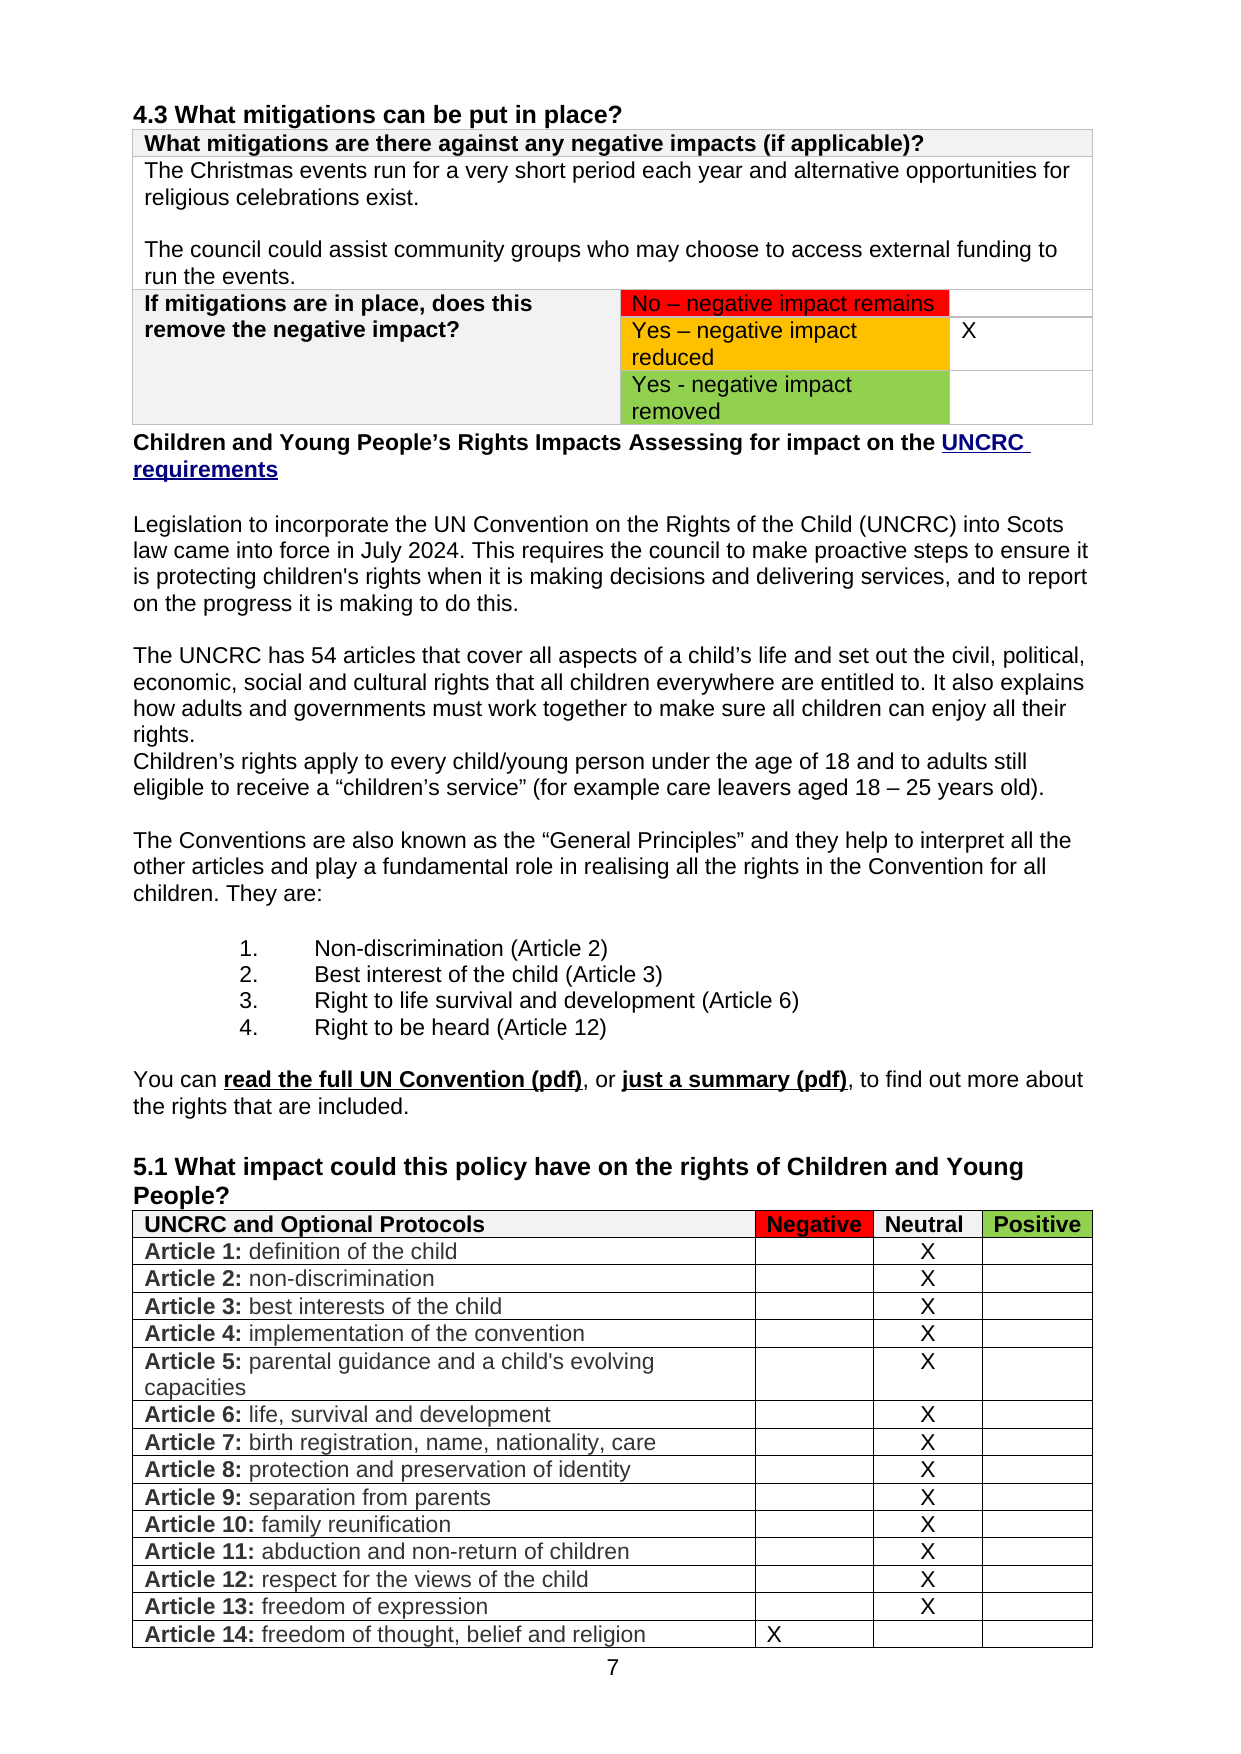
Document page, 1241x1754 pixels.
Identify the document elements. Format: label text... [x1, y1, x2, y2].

table_cell Article 11: abduction and non-return of children [133, 1538, 755, 1565]
table_header Neutral [874, 1211, 982, 1237]
subtitle Children and Young People’s Rights Impacts Assessing for impact on the UNCRC requirements [133, 429, 1093, 482]
table_cell X [874, 1456, 982, 1482]
table_cell No – negative impact remains [621, 290, 949, 316]
table_cell X [874, 1566, 982, 1592]
text The UNCRC has 54 articles that cover all aspects of a child’s life and set out the civil, political, economic, social and cultural rights that all children everywhere are entitled to. It also explains how adults and governments must work together to make sure all children can enjoy all their rights. [133, 642, 1093, 748]
table_cell [756, 1566, 873, 1592]
list Non-discrimination (Article 2) [239, 935, 1093, 961]
table_cell [950, 371, 1092, 424]
subtitle 4.3 What mitigations can be put in place? [133, 100, 1093, 129]
table_cell The Christmas events run for a very short period each year and alternative opportunities for religious celebrations exist. The council could assist community groups who may choose to access external funding to run the events. [133, 157, 1092, 289]
subtitle 5.1 What impact could this policy have on the rights of Children and Young People? [133, 1152, 1093, 1209]
table_cell [983, 1429, 1092, 1455]
table_cell [756, 1429, 873, 1455]
text Children’s rights apply to every child/young person under the age of 18 and to adults still eligible to receive a “children’s service” (for example care leavers aged 18 – 25 years old). [133, 748, 1093, 801]
table_cell [756, 1484, 873, 1510]
table_cell [983, 1265, 1092, 1292]
table_cell X [756, 1621, 873, 1647]
table_cell If mitigations are in place, does this remove the negative impact? [133, 290, 620, 424]
table_cell [983, 1320, 1092, 1347]
table_cell X [874, 1293, 982, 1319]
table_cell [983, 1538, 1092, 1565]
list Right to life survival and development (Article 6) [239, 987, 1093, 1014]
table_cell Article 12: respect for the views of the child [133, 1566, 755, 1592]
table_cell [756, 1511, 873, 1537]
table_header UNCRC and Optional Protocols [133, 1211, 755, 1237]
list Right to be heard (Article 12) [239, 1014, 1093, 1040]
table_cell [983, 1238, 1092, 1264]
table_cell [983, 1621, 1092, 1647]
table_cell X [874, 1320, 982, 1347]
table_cell Article 10: family reunification [133, 1511, 755, 1537]
text The Conventions are also known as the “General Principles” and they help to interpret all the other articles and play a fundamental role in realising all the rights in the Convention for all children. They are: [133, 827, 1093, 906]
table_cell Yes – negative impact reduced [621, 318, 949, 370]
table_cell X [874, 1511, 982, 1537]
table_cell Article 13: freedom of expression [133, 1593, 755, 1619]
table_cell [874, 1621, 982, 1647]
table_cell Yes - negative impact removed [621, 371, 949, 424]
table_header Negative [756, 1211, 873, 1237]
table_cell [756, 1293, 873, 1319]
table_cell X [874, 1429, 982, 1455]
table_cell [983, 1566, 1092, 1592]
table_cell [756, 1401, 873, 1428]
table_cell [756, 1320, 873, 1347]
table_cell X [874, 1348, 982, 1400]
table_header Positive [983, 1211, 1092, 1237]
text Legislation to incorporate the UN Convention on the Rights of the Child (UNCRC) into Scots law came into force in July 2024. This requires the council to make proactive steps to ensure it is protecting children's rights when it is making decisions and delivering services, and to report on the progress it is making to do this. [133, 511, 1093, 616]
table_cell [983, 1511, 1092, 1537]
table_cell [756, 1238, 873, 1264]
table_cell X [950, 318, 1092, 370]
table_cell [983, 1484, 1092, 1510]
table_cell [950, 290, 1092, 316]
table_cell X [874, 1538, 982, 1565]
table_cell [756, 1593, 873, 1619]
text You can read the full UN Convention (pdf), or just a summary (pdf), to find out more about the rights that are included. [133, 1066, 1093, 1119]
table_cell [983, 1456, 1092, 1482]
table_header What mitigations are there against any negative impacts (if applicable)? [133, 130, 1092, 156]
table_cell X [874, 1265, 982, 1292]
table_cell [983, 1401, 1092, 1428]
table_cell [756, 1265, 873, 1292]
table_cell [983, 1593, 1092, 1619]
table_cell [983, 1293, 1092, 1319]
table_cell [756, 1348, 873, 1400]
table_cell X [874, 1238, 982, 1264]
list Best interest of the child (Article 3) [239, 961, 1093, 987]
table_cell X [874, 1593, 982, 1619]
table_cell [756, 1456, 873, 1482]
table_cell Article 14: freedom of thought, belief and religion [133, 1621, 755, 1647]
table_cell [983, 1348, 1092, 1400]
table_cell X [874, 1401, 982, 1428]
table_cell [756, 1538, 873, 1565]
table_cell X [874, 1484, 982, 1510]
